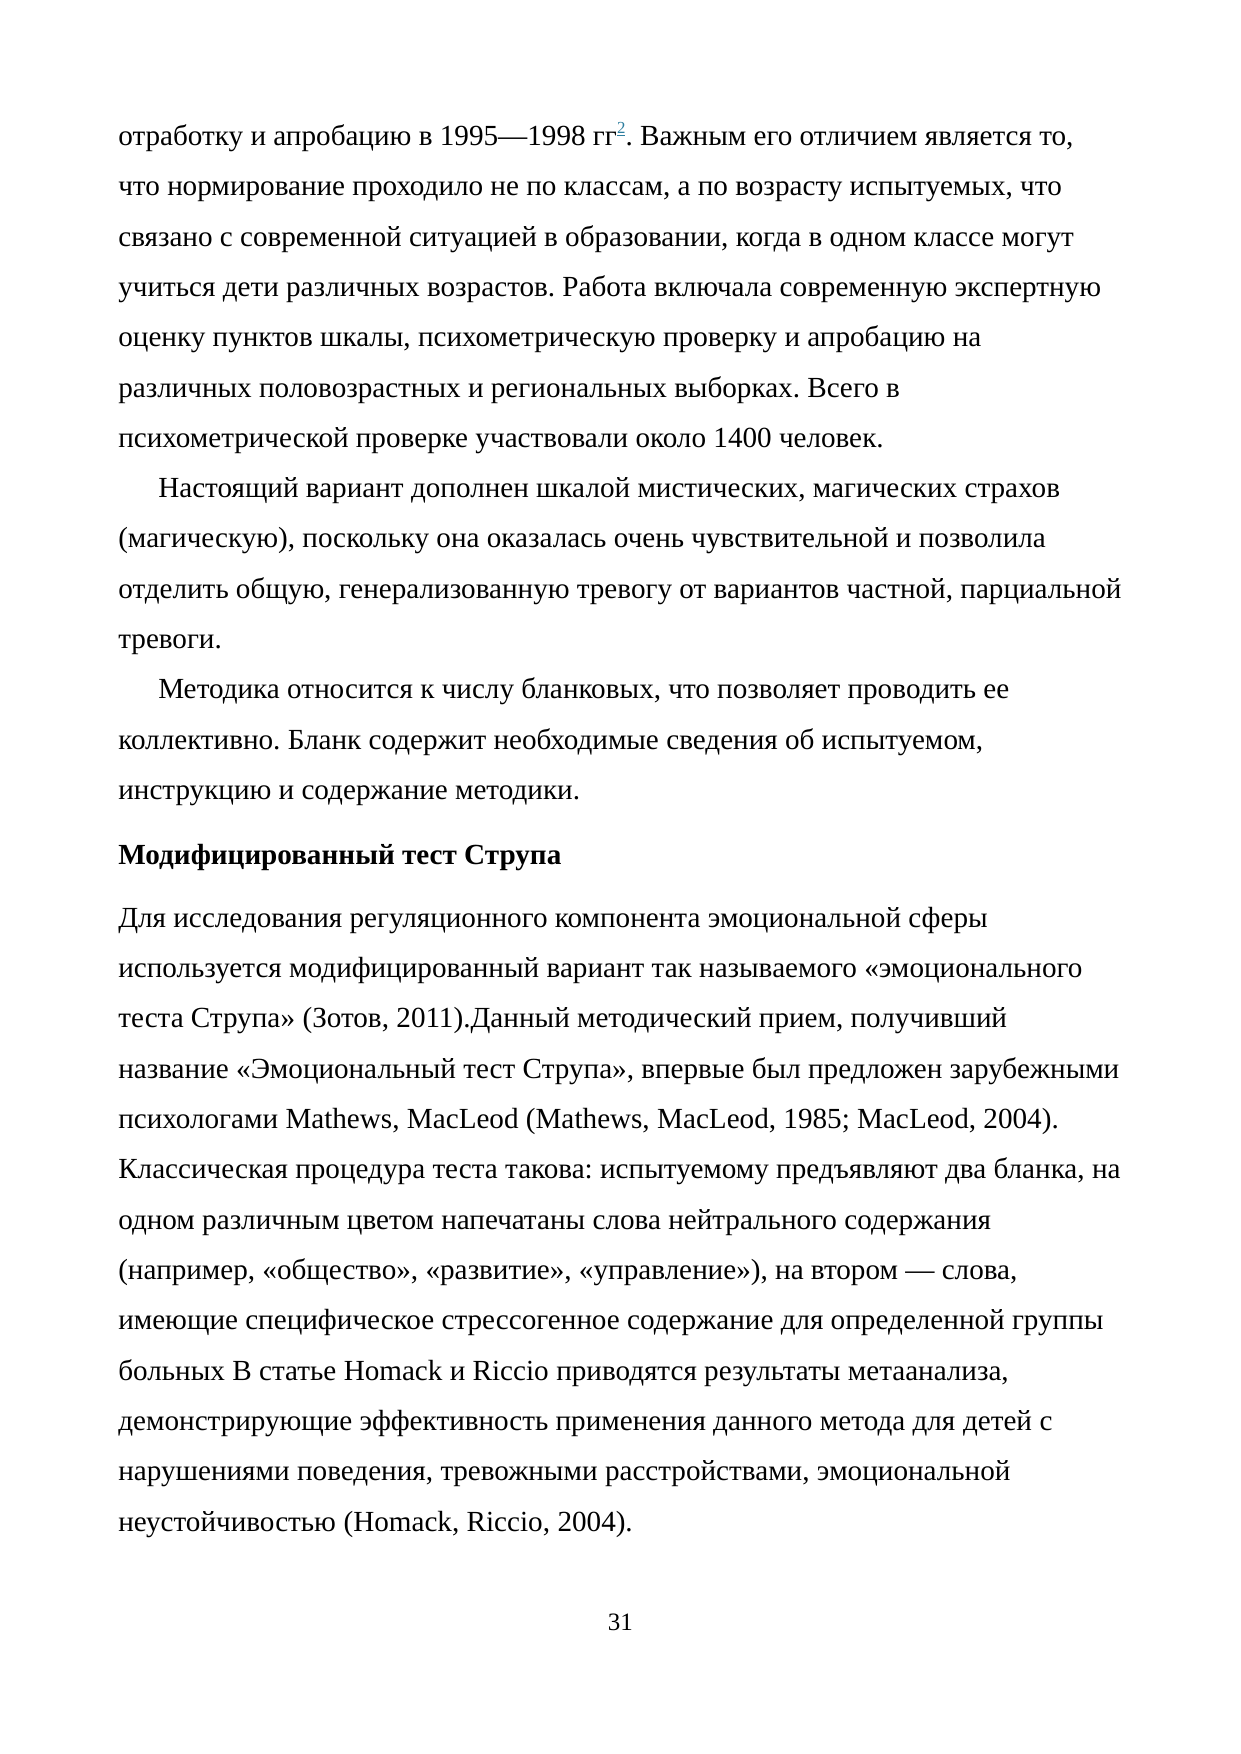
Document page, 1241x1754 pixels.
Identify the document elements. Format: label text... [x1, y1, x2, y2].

text Настоящий вариант дополнен шкалой мистических, магических страхов (магическую), поскольку она оказалась очень чувствительной и позволила отделить общую, генерализованную тревогу от вариантов частной, парциальной тревоги. [118, 470, 1122, 655]
text Методика относится к числу бланковых, что позволяет проводить ее коллективно. Бланк содержит необходимые сведения об испытуемом, инструкцию и содержание методики. [118, 672, 1122, 806]
subtitle Модифицированный тест Струпа [118, 837, 1122, 871]
text Для исследования регуляционного компонента эмоциональной сферы используется модифицированный вариант так называемого «эмоционального теста Струпа» (Зотов, 2011).Данный методический прием, получивший название «Эмоциональный тест Струпа», впервые был предложен зарубежными психологами Mathews, MacLeod (Mathews, MacLeod, 1985; MacLeod, 2004). [118, 900, 1122, 1135]
text Классическая процедура теста такова: испытуемому предъявляют два бланка, на одном различным цветом напечатаны слова нейтрального содержания (например, «общество», «развитие», «управление»), на втором — слова, имеющие специфическое стрессогенное содержание для определенной группы больных В статье Homack и Riccio приводятся результаты метаанализа, демонстрирующие эффективность применения данного метода для детей с нарушениями поведения, тревожными расстройствами, эмоциональной неустойчивостью (Homack, Riccio, 2004). [118, 1151, 1122, 1537]
text отработку и апробацию в 1995—1998 гг2. Важным его отличием является то, что нормирование проходило не по классам, а по возрасту испытуемых, что связано с современной ситуацией в образовании, когда в одном классе могут учиться дети различных возрастов. Работа включала современную экспертную оценку пунктов шкалы, психометрическую проверку и апробацию на различных половозрастных и региональных выборках. Всего в психометрической проверке участвовали около 1400 человек. [118, 118, 1122, 453]
